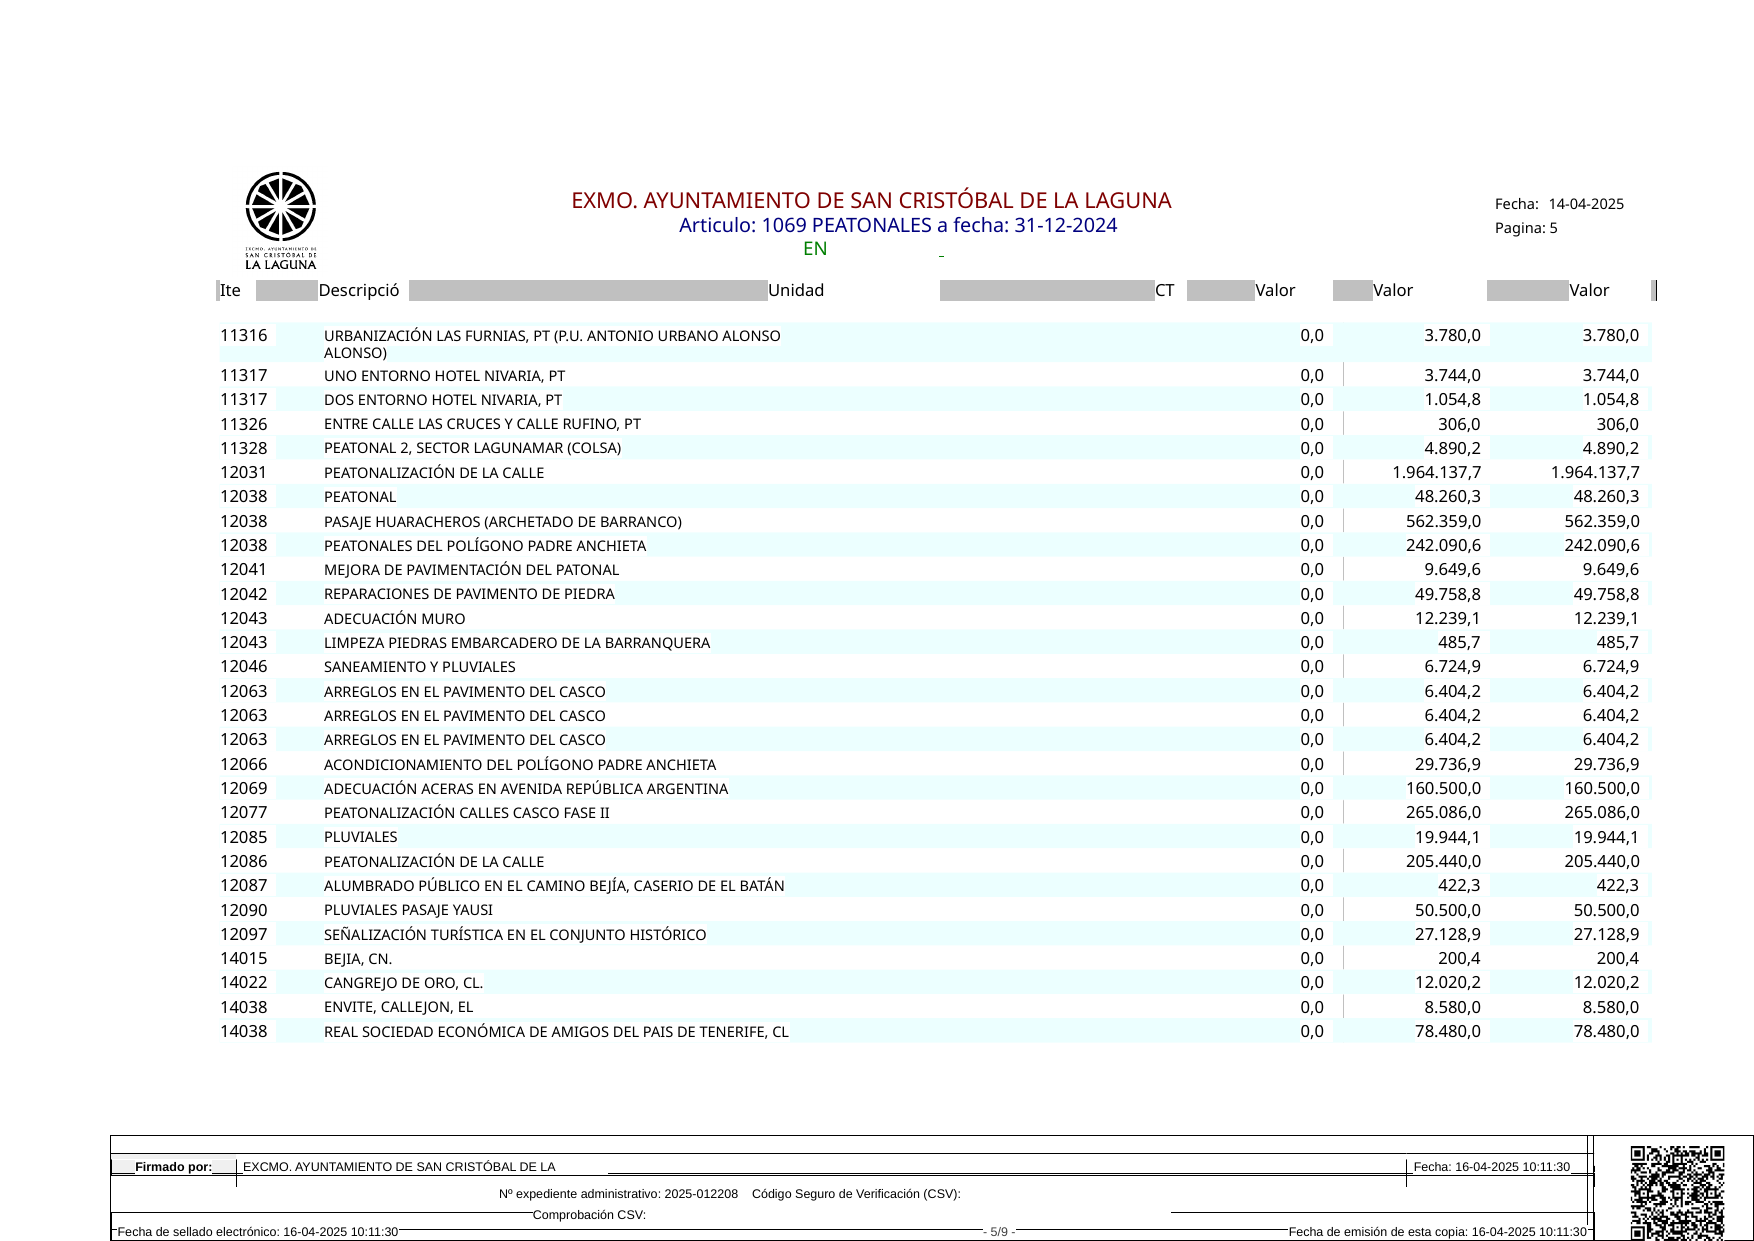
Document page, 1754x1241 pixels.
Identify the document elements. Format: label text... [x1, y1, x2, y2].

text 29.736,97 [1573, 752, 1648, 775]
text 0,00 [1300, 655, 1333, 678]
text 12.239,15 [1415, 606, 1490, 629]
text 200,41 [1597, 947, 1648, 969]
text 3.780,00 [1424, 324, 1490, 346]
text 49.758,83 [1573, 582, 1648, 605]
text ADECUACIÓN ACERAS EN AVENIDA REPÚBLICA ARGENTINA [324, 778, 729, 798]
text 306,00 [1597, 412, 1648, 435]
text 50.500,00 [1573, 898, 1648, 921]
text 120668 [220, 752, 276, 775]
text PASAJE HUARACHEROS (ARCHETADO DE BARRANCO) [324, 511, 682, 531]
text Valor Neto [1569, 278, 1651, 301]
text 12.020,24 [1573, 971, 1648, 993]
text Firmado por: [135, 1159, 212, 1174]
text 0,00 [1300, 631, 1333, 653]
text CTD [1155, 278, 1187, 301]
text 78.480,00 [1573, 1020, 1648, 1042]
text 0,00 [1300, 461, 1333, 483]
text Fecha de sellado electrónico: 16-04-2025 10:11:30 [117, 1225, 399, 1239]
text 0,00 [1300, 363, 1333, 386]
text 160.500,00 [1564, 777, 1649, 799]
text ARREGLOS EN EL PAVIMENTO DEL CASCO [324, 730, 606, 750]
text 120431 [220, 606, 276, 629]
text 3.744,00 [1424, 363, 1490, 386]
text Pagina: 5 [1495, 217, 1558, 237]
text 6.404,28 [1424, 679, 1490, 702]
text 205.440,00 [1406, 849, 1490, 872]
text EN INVENTARIO [803, 235, 939, 260]
text BEJIA, CN. [324, 949, 393, 969]
text PEATONALES DEL POLÍGONO PADRE ANCHIETA [324, 536, 647, 556]
text 1.054,80 [1583, 388, 1648, 410]
text - 5/9 - [983, 1225, 1016, 1239]
text 19.944,12 [1573, 825, 1648, 848]
text 0,00 [1300, 849, 1333, 872]
text 242.090,67 [1564, 534, 1649, 556]
text 0,00 [1300, 534, 1333, 556]
text 12.020,24 [1415, 971, 1490, 993]
text ARREGLOS EN EL PAVIMENTO DEL CASCO [324, 706, 606, 726]
text 8.580,00 [1424, 995, 1490, 1018]
text CANGREJO DE ORO, CL. [324, 973, 484, 993]
text 0,00 [1300, 704, 1333, 726]
text 0,00 [1300, 995, 1333, 1018]
text 120312 [220, 461, 276, 483]
text 48.260,34 [1573, 485, 1648, 507]
text 48.260,34 [1415, 485, 1490, 507]
text 160.500,00 [1406, 777, 1490, 799]
text 6.404,28 [1424, 704, 1490, 726]
text Unidad Administrativa [768, 278, 940, 301]
text SEÑALIZACIÓN TURÍSTICA EN EL CONJUNTO HISTÓRICO [324, 924, 707, 944]
text 242.090,67 [1406, 534, 1490, 556]
text 120631 [220, 704, 276, 726]
text 6.404,28 [1583, 679, 1648, 702]
text 120412 [220, 558, 276, 580]
text 265.086,03 [1564, 801, 1649, 823]
text 0,00 [1300, 679, 1333, 702]
text ADECUACIÓN MURO [324, 608, 466, 628]
text 0,00 [1300, 752, 1333, 775]
text Item [220, 278, 256, 301]
text 27.128,90 [1573, 922, 1648, 945]
text 9.649,69 [1424, 558, 1490, 580]
text 0,00 [1300, 1020, 1333, 1042]
text 140154 [220, 947, 276, 969]
text 0,00 [1300, 324, 1333, 346]
text 6.404,28 [1583, 728, 1648, 751]
text 3.780,00 [1583, 324, 1648, 346]
text 140382 [220, 995, 276, 1018]
text 0,00 [1300, 582, 1333, 605]
text PEATONAL [324, 487, 397, 507]
text 485,78 [1597, 631, 1648, 653]
text 0,00 [1300, 558, 1333, 580]
text 0,00 [1300, 509, 1333, 532]
text 120857 [220, 825, 276, 848]
text 205.440,00 [1564, 849, 1649, 872]
text 120860 [220, 849, 276, 872]
text 14-04-2025 [1548, 193, 1625, 213]
text 0,00 [1300, 485, 1333, 507]
text Valor Real [1255, 278, 1333, 301]
text PEATONALIZACIÓN DE LA CALLE [324, 852, 544, 871]
text 422,33 [1597, 874, 1648, 896]
text 120422 [220, 582, 276, 605]
text 120632 [220, 728, 276, 751]
text 49.758,83 [1415, 582, 1490, 605]
text ARREGLOS EN EL PAVIMENTO DEL CASCO [324, 681, 606, 701]
text 8.580,00 [1583, 995, 1648, 1018]
text 78.480,00 [1415, 1020, 1490, 1042]
text 120903 [220, 898, 276, 921]
text Fecha: [1495, 193, 1539, 213]
text 19.944,12 [1415, 825, 1490, 848]
text Nº expediente administrativo: 2025-012208 Código Seguro de Verificación (CSV): 7E7C9AD53C5EC89AE8C697A426077783 [499, 1187, 1204, 1202]
text 0,00 [1300, 825, 1333, 848]
text 6.724,91 [1424, 655, 1490, 678]
text EXMO. AYUNTAMIENTO DE SAN CRISTÓBAL DE LA LAGUNA [571, 186, 1175, 215]
text Articulo: 1069 PEATONALES a fecha: 31-12-2024 [679, 212, 1125, 238]
text 4.890,24 [1424, 436, 1490, 459]
text UNO ENTORNO HOTEL NIVARIA, PT [324, 366, 566, 385]
text 0,00 [1300, 728, 1333, 751]
text 3.744,00 [1583, 363, 1648, 386]
text 120875 [220, 874, 276, 896]
text PEATONAL 2, SECTOR LAGUNAMAR (COLSA) [324, 438, 622, 458]
text 485,78 [1438, 631, 1490, 653]
text Fecha: 16-04-2025 10:11:30 [1413, 1159, 1571, 1174]
text 50.500,00 [1415, 898, 1490, 921]
text 0,00 [1300, 436, 1333, 459]
text 0,00 [1300, 874, 1333, 896]
text ALONSO) [324, 343, 387, 363]
text 0,00 [1300, 777, 1333, 799]
text ENTRE CALLE LAS CRUCES Y CALLE RUFINO, PT [324, 414, 642, 434]
text 120976 [220, 922, 276, 945]
text 29.736,97 [1415, 752, 1490, 775]
text 0,00 [1300, 947, 1333, 969]
text LIMPEZA PIEDRAS EMBARCADERO DE LA BARRANQUERA [324, 633, 711, 653]
text DOS ENTORNO HOTEL NIVARIA, PT [324, 390, 563, 410]
text MEJORA DE PAVIMENTACIÓN DEL PATONAL [324, 560, 620, 580]
text 140389 [220, 1020, 276, 1042]
text 0,00 [1300, 971, 1333, 993]
text 0,00 [1300, 388, 1333, 410]
text 306,00 [1438, 412, 1490, 435]
text 1.964.137,75 [1551, 461, 1649, 483]
text 265.086,03 [1406, 801, 1490, 823]
text PEATONALIZACIÓN CALLES CASCO FASE II [324, 803, 610, 823]
text 120382 [220, 534, 276, 556]
text 0,00 [1300, 801, 1333, 823]
text ENVITE, CALLEJON, EL [324, 997, 474, 1017]
text 113175 [220, 388, 276, 410]
text URBANIZACIÓN LAS FURNIAS, PT (P.U. ANTONIO URBANO ALONSO [324, 326, 781, 346]
text 6.724,91 [1583, 655, 1648, 678]
text 6.404,28 [1424, 728, 1490, 751]
text 0,00 [1300, 922, 1333, 945]
text 120438 [220, 631, 276, 653]
text 120380 [220, 485, 276, 507]
text 120772 [220, 801, 276, 823]
text 200,41 [1438, 947, 1490, 969]
text Comprobación CSV: https://sede.aytolalaguna.es//publico/documento/7E7C9AD53C5EC89AE8C697A426077783 . [533, 1208, 1171, 1223]
text REAL SOCIEDAD ECONÓMICA DE AMIGOS DEL PAIS DE TENERIFE, CL [324, 1022, 790, 1041]
text 9.649,69 [1583, 558, 1648, 580]
text 120630 [220, 679, 276, 702]
text PEATONALIZACIÓN DE LA CALLE [324, 463, 544, 483]
text 562.359,00 [1406, 509, 1490, 532]
text Fecha de emisión de esta copia: 16-04-2025 10:11:30 [1288, 1225, 1588, 1239]
text 113174 [220, 363, 276, 386]
text 113264 [220, 412, 276, 435]
text 0,00 [1300, 898, 1333, 921]
text 6.404,28 [1583, 704, 1648, 726]
text 113282 [220, 436, 276, 459]
text 120381 [220, 509, 276, 532]
text SANEAMIENTO Y PLUVIALES [324, 657, 516, 677]
text PLUVIALES PASAJE YAUSI [324, 900, 493, 920]
text 4.890,24 [1583, 436, 1648, 459]
text EXCMO. AYUNTAMIENTO DE SAN CRISTÓBAL DE LA LAGUNA [243, 1159, 608, 1175]
text Descripción [318, 278, 409, 301]
text 1.964.137,75 [1392, 461, 1490, 483]
text 113164 [220, 324, 276, 346]
text 0,00 [1300, 412, 1333, 435]
text 562.359,00 [1564, 509, 1649, 532]
text 120460 [220, 655, 276, 678]
text PLUVIALES [324, 827, 398, 847]
text REPARACIONES DE PAVIMENTO DE PIEDRA [324, 584, 615, 604]
text 27.128,90 [1415, 922, 1490, 945]
text 12.239,15 [1573, 606, 1648, 629]
text 422,33 [1438, 874, 1490, 896]
text ACONDICIONAMIENTO DEL POLÍGONO PADRE ANCHIETA [324, 754, 717, 774]
text Valor Contable [1373, 278, 1487, 301]
text 0,00 [1300, 606, 1333, 629]
text 1.054,80 [1424, 388, 1490, 410]
text 120692 [220, 777, 276, 799]
text 140220 [220, 971, 276, 993]
text ALUMBRADO PÚBLICO EN EL CAMINO BEJÍA, CASERIO DE EL BATÁN [324, 876, 785, 896]
